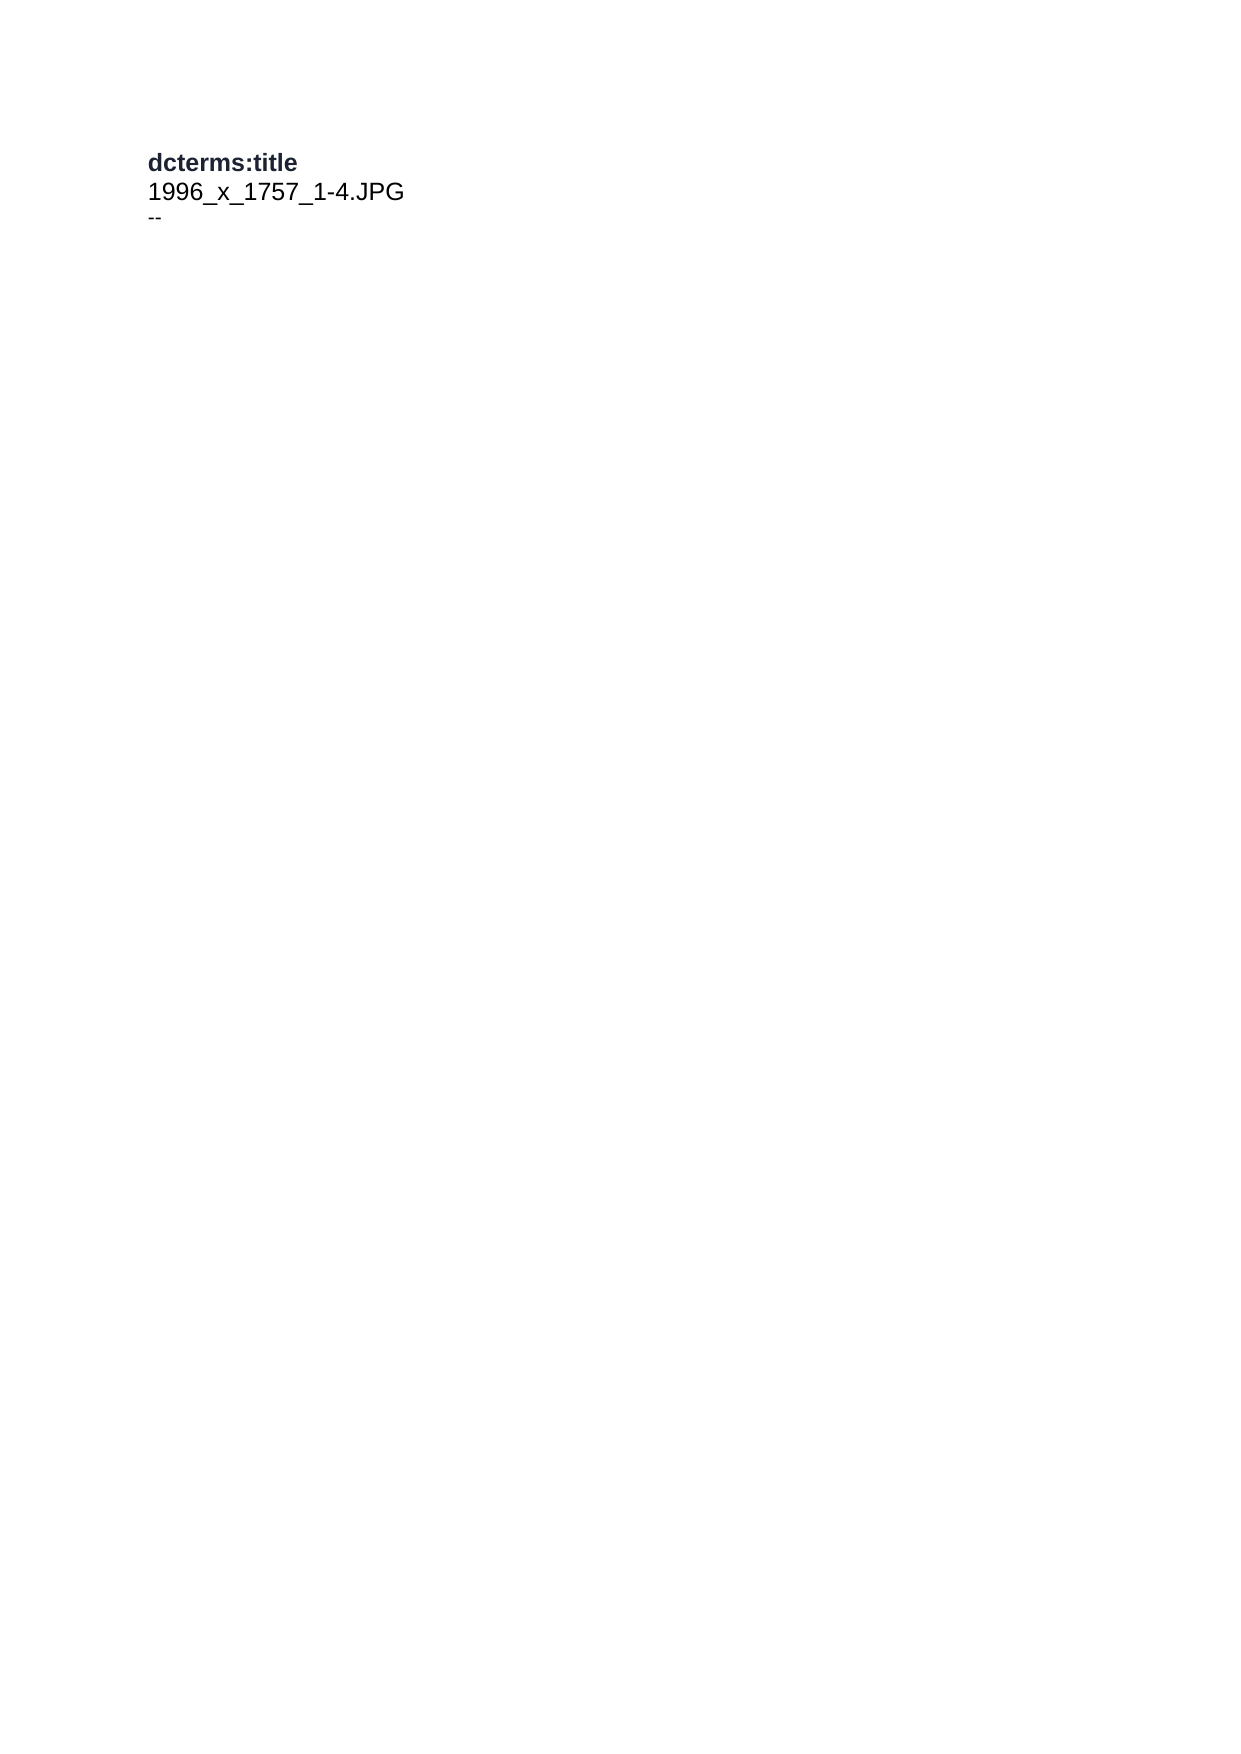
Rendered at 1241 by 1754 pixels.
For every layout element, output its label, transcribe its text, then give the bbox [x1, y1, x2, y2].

text dcterms:title [148, 148, 1092, 176]
text 1996_x_1757_1-4.JPG [148, 176, 1092, 205]
text -- [148, 205, 1092, 229]
